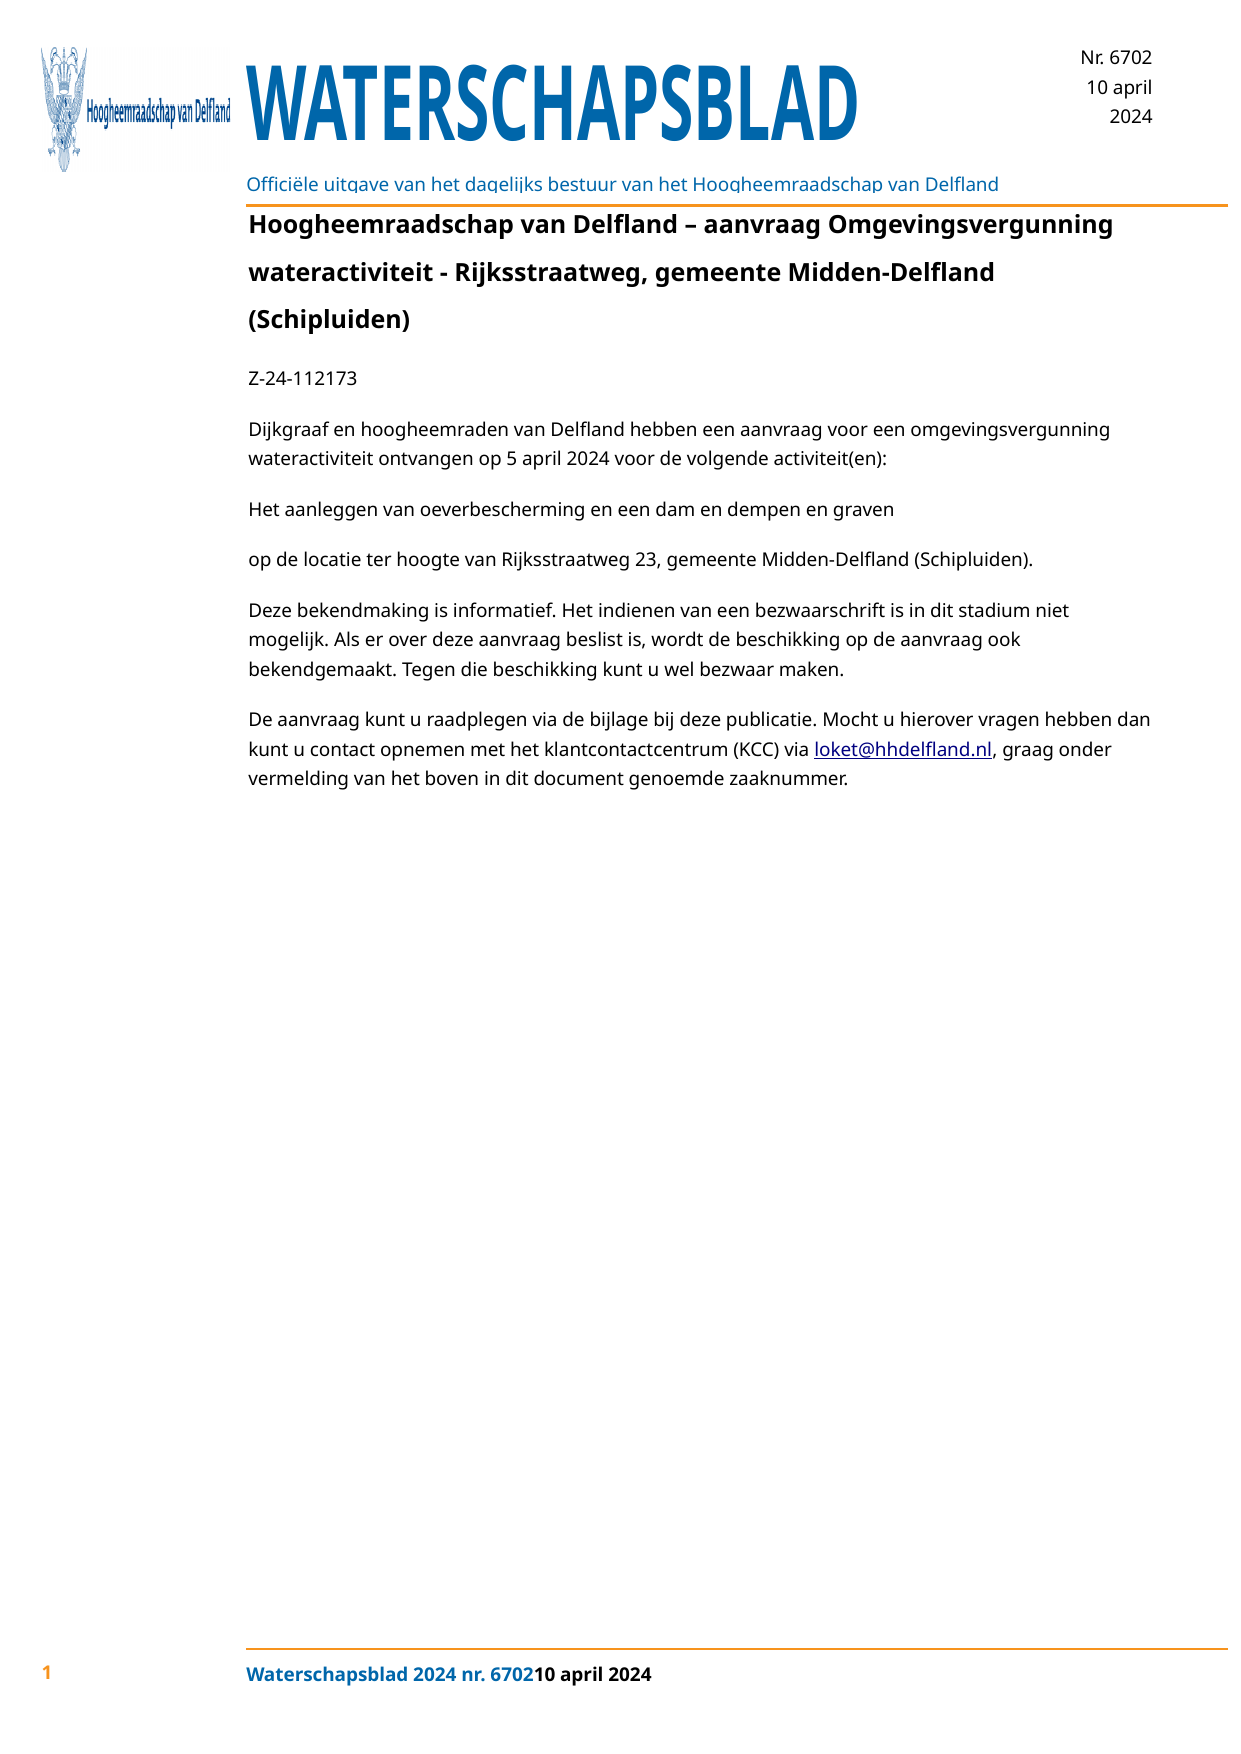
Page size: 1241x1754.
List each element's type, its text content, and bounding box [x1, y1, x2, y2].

text Het aanleggen van oeverbescherming en een dam en dempen en graven [248, 496, 1152, 522]
text Z-24-112173 [248, 366, 1152, 391]
text Deze bekendmaking is informatief. Het indienen van een bezwaarschrift is in dit stadium niet mogelijk. Als er over deze aanvraag beslist is, wordt de beschikking op de aanvraag ook bekendgemaakt. Tegen die beschikking kunt u wel bezwaar maken. [248, 597, 1152, 682]
text De aanvraag kunt u raadplegen via de bijlage bij deze publicatie. Mocht u hierover vragen hebben dan kunt u contact opnemen met het klantcontactcentrum (KCC) via loket@hhdelfland.nl, graag onder vermelding van het boven in dit document genoemde zaaknummer. [248, 706, 1152, 791]
text Dijkgraaf en hoogheemraden van Delfland hebben een aanvraag voor een omgevingsvergunning wateractiviteit ontvangen op 5 april 2024 voor de volgende activiteit(en): [248, 416, 1152, 471]
text op de locatie ter hoogte van Rijksstraatweg 23, gemeente Midden-Delfland (Schipluiden). [248, 546, 1152, 572]
picture [41, 47, 231, 172]
text Hoogheemraadschap van Delfland – aanvraag Omgevingsvergunning wateractiviteit - Rijksstraatweg, gemeente Midden-Delfland (Schipluiden) [248, 207, 1152, 336]
